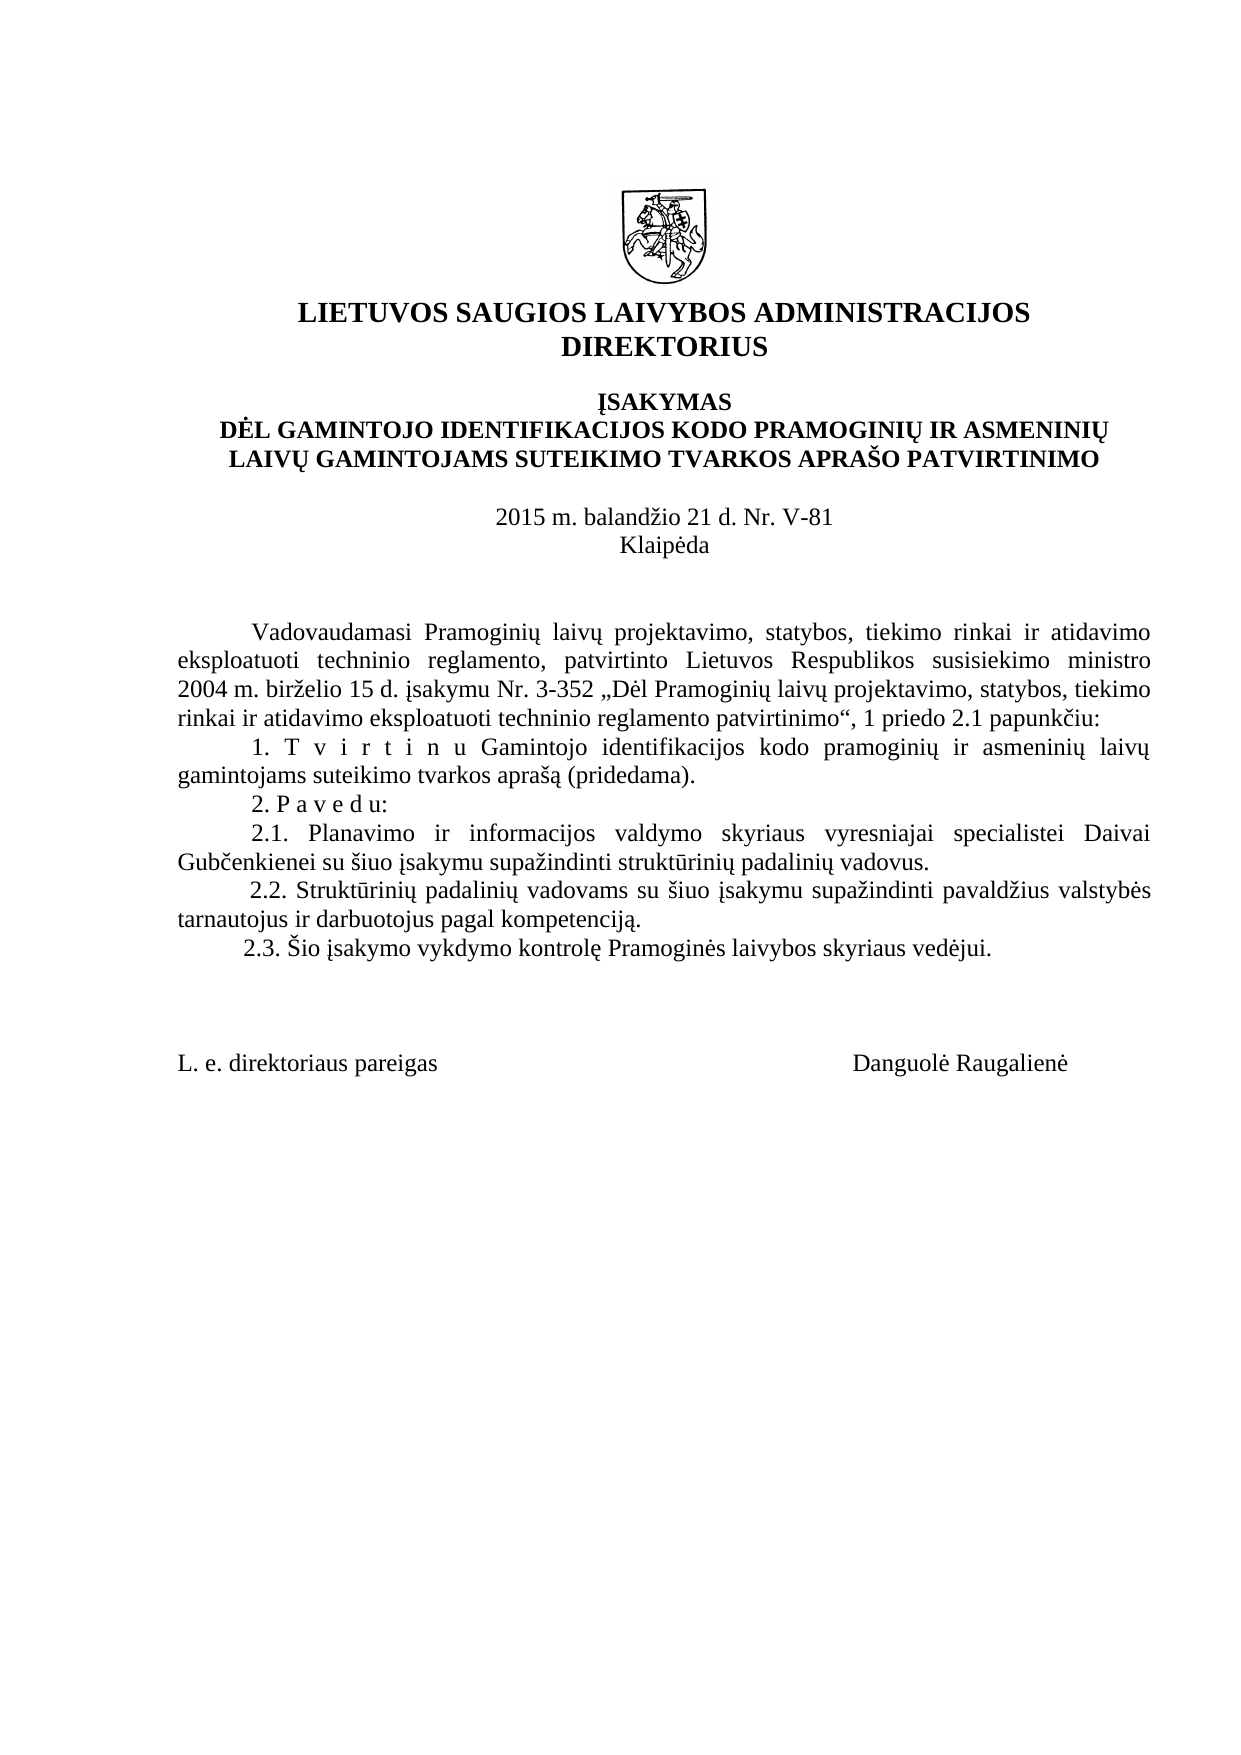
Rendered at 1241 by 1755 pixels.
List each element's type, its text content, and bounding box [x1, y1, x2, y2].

text 2.2. Struktūrinių padalinių vadovams su šiuo įsakymu supažindinti pavaldžius valstybės tarnautojus ir darbuotojus pagal kompetenciją. [177, 875, 1152, 933]
text ĮSAKYMAS [177, 387, 1152, 415]
text DĖL GAMINTOJO IDENTIFIKACIJOS KODO PRAMOGINIŲ IR ASMENINIŲ LAIVŲ GAMINTOJAMS SUTEIKIMO TVARKOS APRAŠO PATVIRTINIMO [177, 415, 1152, 473]
text Direktorius [177, 329, 1152, 363]
text 2.3. Šio įsakymo vykdymo kontrolę Pramoginės laivybos skyriaus vedėjui. [177, 933, 1152, 962]
text Lietuvos saugios laivybos administracijos [177, 296, 1152, 329]
text 2. P a v e d u: [177, 789, 1152, 818]
text Klaipėda [177, 530, 1152, 559]
text 2.1. Planavimo ir informacijos valdymo skyriaus vyresniajai specialistei Daivai Gubčenkienei su šiuo įsakymu supažindinti struktūrinių padalinių vadovus. [177, 818, 1152, 875]
text L. e. direktoriaus pareigas Danguolė Raugalienė [177, 1048, 1152, 1077]
text Vadovaudamasi Pramoginių laivų projektavimo, statybos, tiekimo rinkai ir atidavimo eksploatuoti techninio reglamento, patvirtinto Lietuvos Respublikos susisiekimo ministro 2004 m. birželio 15 d. įsakymu Nr. 3-352 „Dėl Pramoginių laivų projektavimo, statybos, tiekimo rinkai ir atidavimo eksploatuoti techninio reglamento patvirtinimo“, 1 priedo 2.1 papunkčiu: [177, 617, 1152, 732]
text 2015 m. balandžio 21 d. Nr. V-81 [177, 502, 1152, 530]
text 1. T v i r t i n u Gamintojo identifikacijos kodo pramoginių ir asmeninių laivų gamintojams suteikimo tvarkos aprašą (pridedama). [177, 732, 1152, 789]
